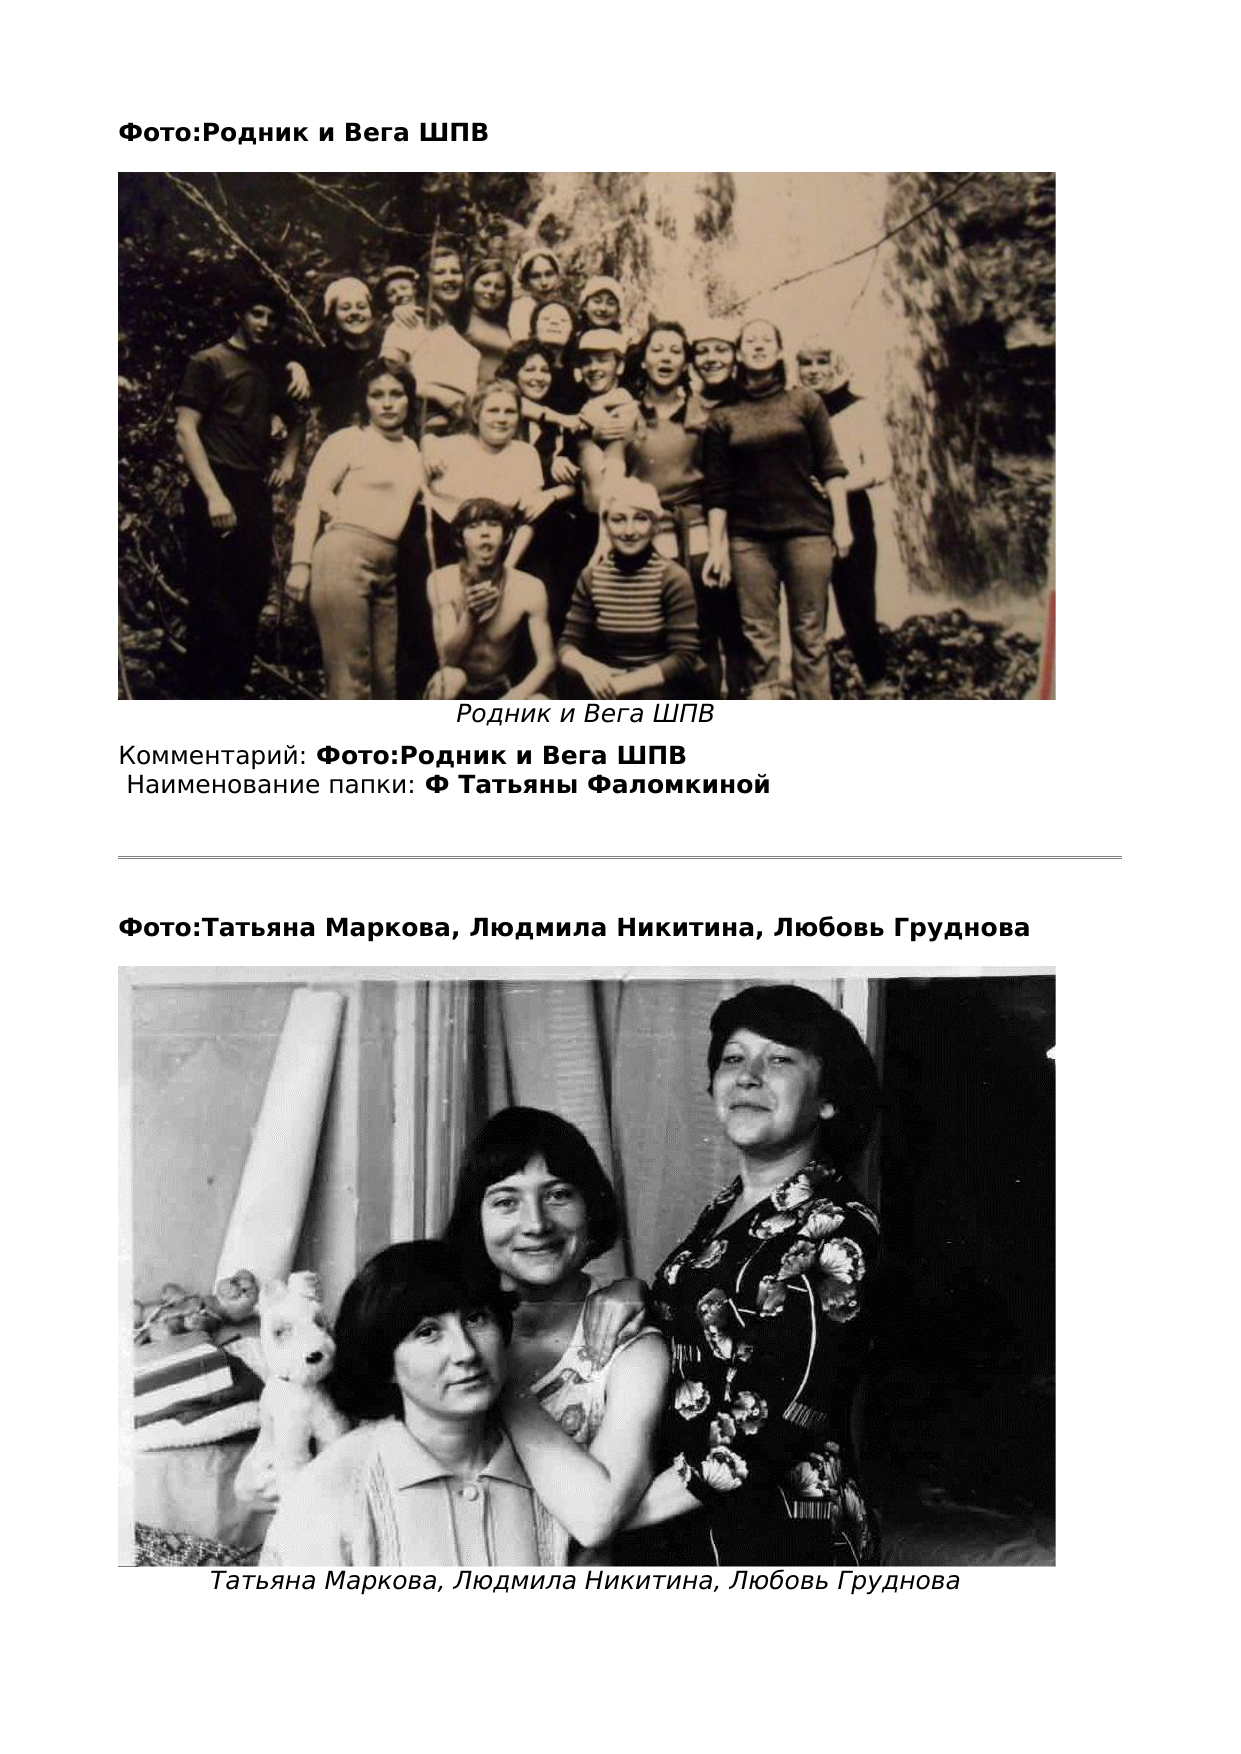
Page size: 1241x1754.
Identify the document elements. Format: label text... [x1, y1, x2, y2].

picture [118, 172, 1056, 700]
picture [118, 966, 1056, 1567]
subtitle Фото:Родник и Вега ШПВ [118, 118, 1122, 147]
text Татьяна Маркова, Людмила Никитина, Любовь Груднова [118, 1567, 1056, 1595]
subtitle Фото:Татьяна Маркова, Людмила Никитина, Любовь Груднова [118, 913, 1122, 942]
text Родник и Вега ШПВ [118, 700, 1056, 729]
text Комментарий: Фото:Родник и Вега ШПВ Наименование папки: Ф Татьяны Фаломкиной [118, 741, 1122, 829]
